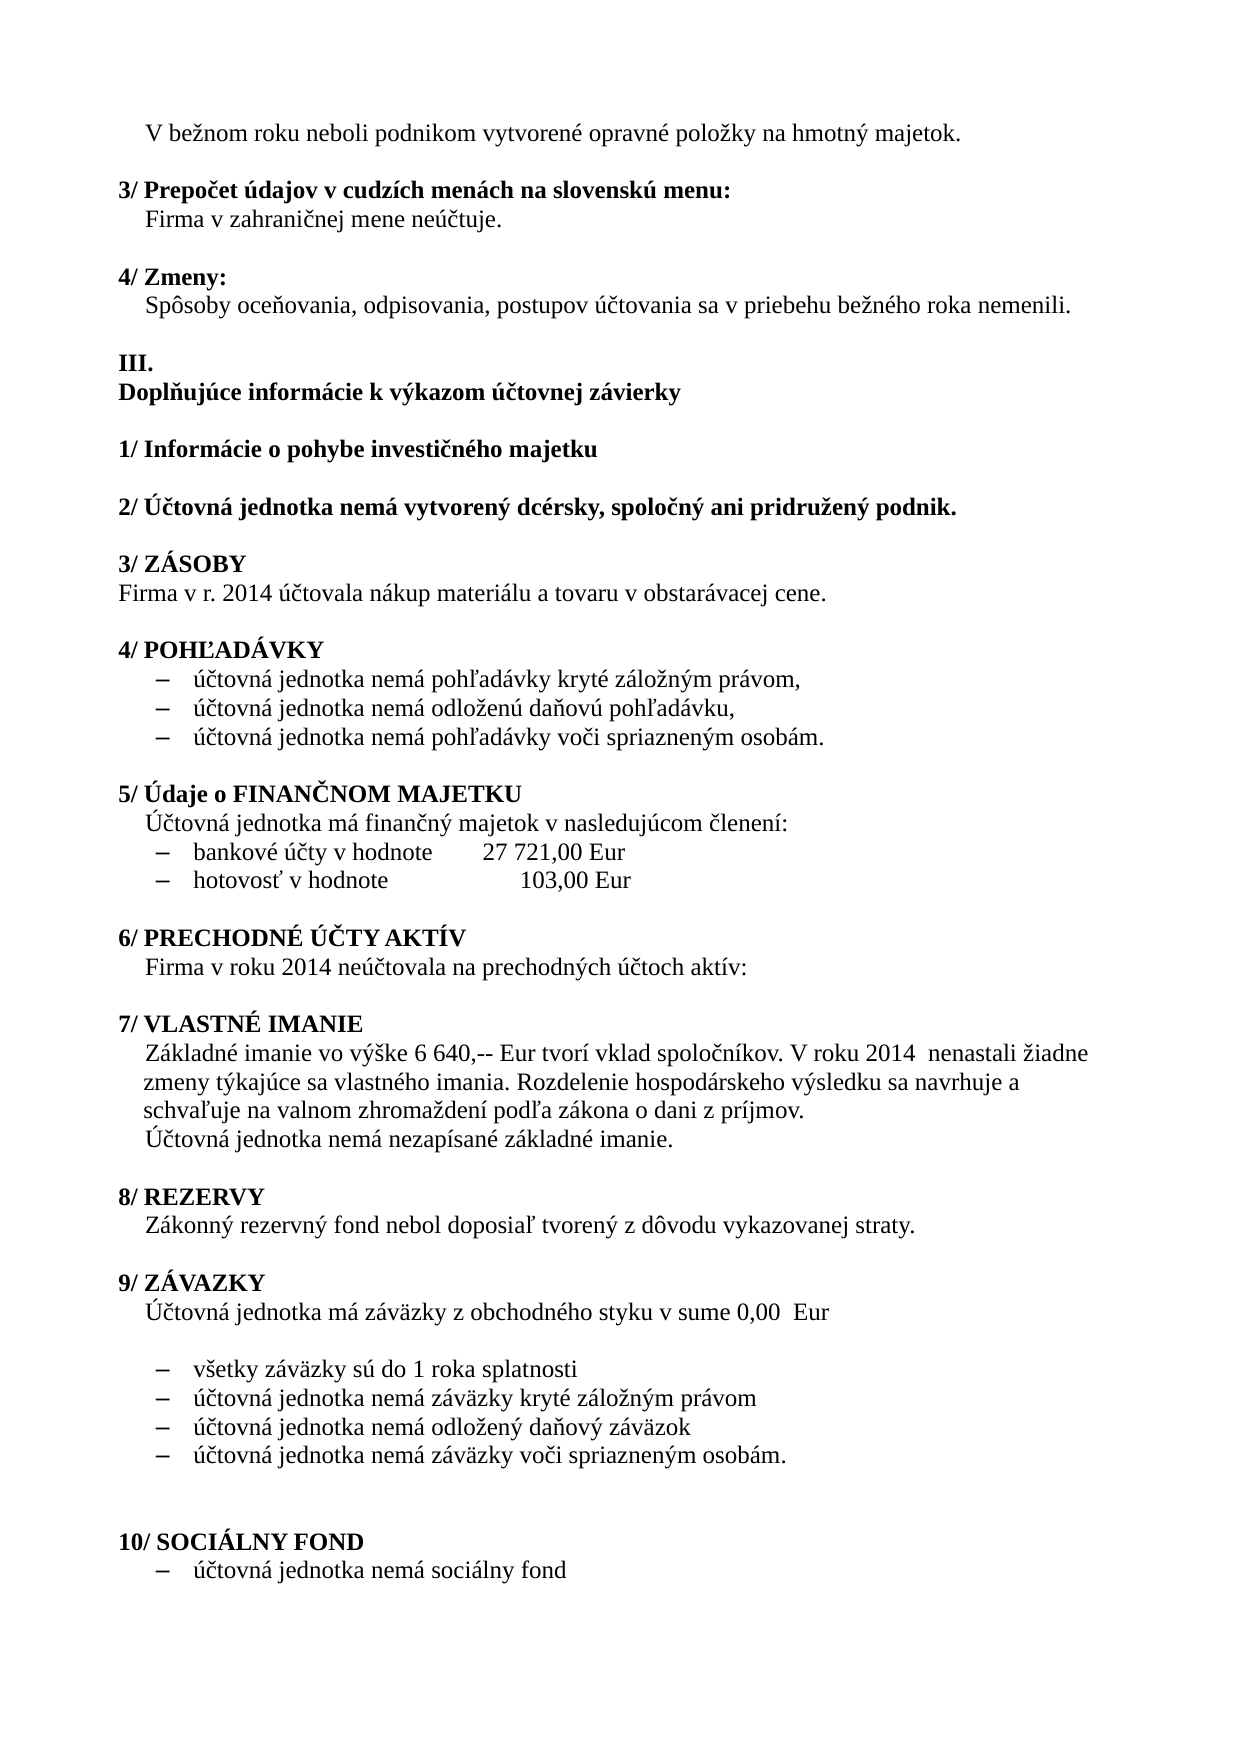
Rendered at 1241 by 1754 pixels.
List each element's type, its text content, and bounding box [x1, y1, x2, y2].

text 4/ Zmeny: [118, 262, 1122, 291]
text Firma v zahraničnej mene neúčtuje. [118, 204, 1122, 233]
text 6/ PRECHODNÉ ÚČTY AKTÍV [118, 923, 1122, 952]
text 1/ Informácie o pohybe investičného majetku [118, 434, 1122, 463]
list všetky záväzky sú do 1 roka splatnosti [156, 1354, 1122, 1383]
text Spôsoby oceňovania, odpisovania, postupov účtovania sa v priebehu bežného roka nemenili. [118, 291, 1122, 319]
list účtovná jednotka nemá záväzky voči spriazneným osobám. [156, 1441, 1122, 1469]
text 4/ POHĽADÁVKY [118, 636, 1122, 664]
list bankové účty v hodnote 27 721,00 Eur [156, 837, 1122, 866]
text 3/ ZÁSOBY [118, 549, 1122, 578]
list účtovná jednotka nemá odložený daňový záväzok [156, 1412, 1122, 1441]
text 8/ REZERVY [118, 1182, 1122, 1211]
text Zákonný rezervný fond nebol doposiaľ tvorený z dôvodu vykazovanej straty. [118, 1211, 1122, 1239]
text Účtovná jednotka nemá nezapísané základné imanie. [118, 1124, 1122, 1153]
text schvaľuje na valnom zhromaždení podľa zákona o dani z príjmov. [118, 1096, 1122, 1124]
text V bežnom roku neboli podnikom vytvorené opravné položky na hmotný majetok. [118, 118, 1122, 147]
list účtovná jednotka nemá pohľadávky voči spriazneným osobám. [156, 722, 1122, 751]
list účtovná jednotka nemá odloženú daňovú pohľadávku, [156, 693, 1122, 722]
text zmeny týkajúce sa vlastného imania. Rozdelenie hospodárskeho výsledku sa navrhuje a [118, 1067, 1122, 1096]
text Účtovná jednotka má záväzky z obchodného styku v sume 0,00 Eur [118, 1297, 1122, 1326]
text 2/ Účtovná jednotka nemá vytvorený dcérsky, spoločný ani pridružený podnik. [118, 492, 1122, 521]
text 3/ Prepočet údajov v cudzích menách na slovenskú menu: [118, 176, 1122, 204]
text Základné imanie vo výške 6 640,-- Eur tvorí vklad spoločníkov. V roku 2014 nenastali žiadne [118, 1038, 1122, 1067]
list účtovná jednotka nemá pohľadávky kryté záložným právom, [156, 664, 1122, 693]
list účtovná jednotka nemá záväzky kryté záložným právom [156, 1383, 1122, 1412]
text 7/ VLASTNÉ IMANIE [118, 1009, 1122, 1038]
text 9/ ZÁVAZKY [118, 1268, 1122, 1297]
text 10/ SOCIÁLNY FOND [118, 1527, 1122, 1556]
text Firma v roku 2014 neúčtovala na prechodných účtoch aktív: [118, 952, 1122, 981]
text Doplňujúce informácie k výkazom účtovnej závierky [118, 377, 1122, 406]
text III. [118, 348, 1122, 377]
text Účtovná jednotka má finančný majetok v nasledujúcom členení: [118, 808, 1122, 837]
list účtovná jednotka nemá sociálny fond [156, 1556, 1122, 1584]
text Firma v r. 2014 účtovala nákup materiálu a tovaru v obstarávacej cene. [118, 578, 1122, 607]
list hotovosť v hodnote 103,00 Eur [156, 866, 1122, 894]
text 5/ Údaje o FINANČNOM MAJETKU [118, 779, 1122, 808]
